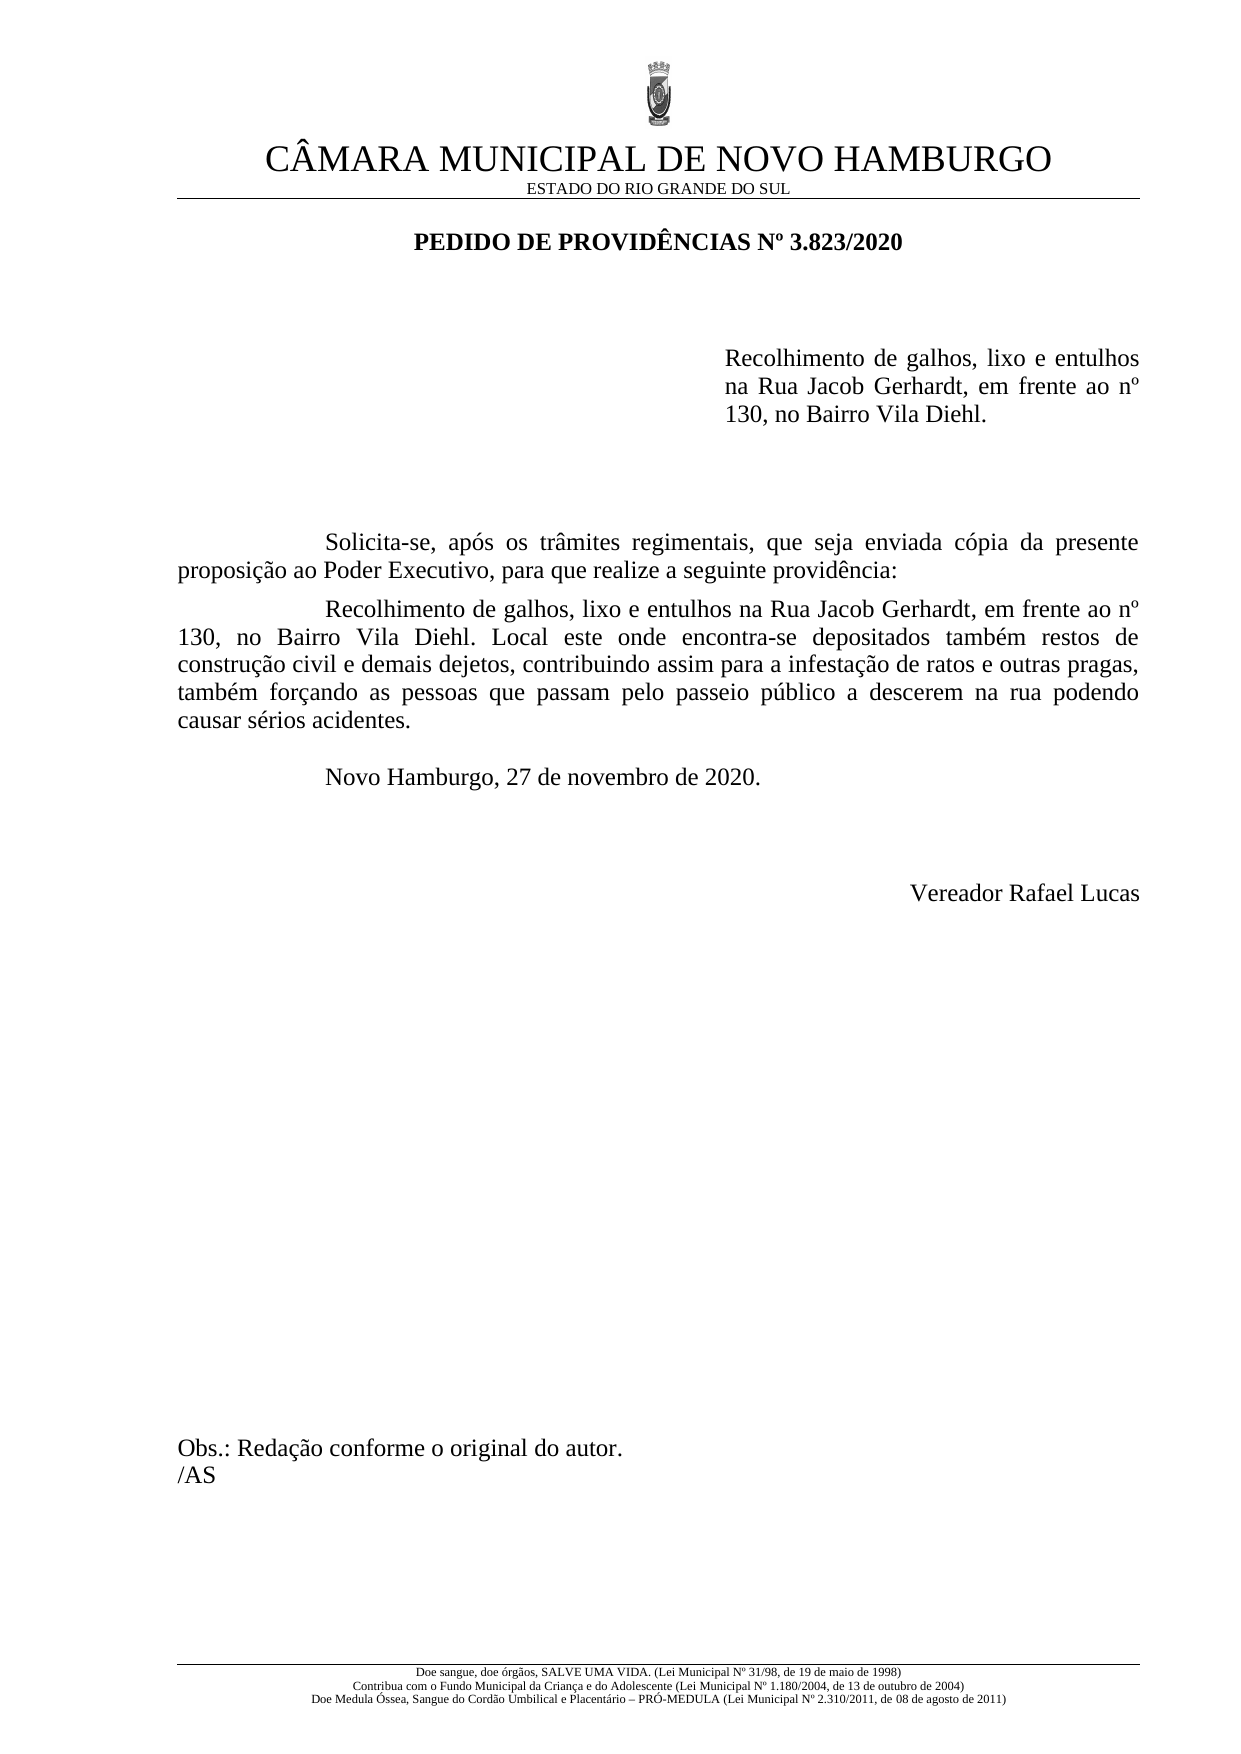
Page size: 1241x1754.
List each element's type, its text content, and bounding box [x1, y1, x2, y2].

text /AS [177, 1461, 1140, 1489]
list Recolhimento de galhos, lixo e entulhos na Rua Jacob Gerhardt, em frente ao nº 130, no Bairro Vila Diehl. [687, 344, 1140, 428]
text Novo Hamburgo, 27 de novembro de 2020. [177, 763, 1140, 791]
text Vereador Rafael Lucas [649, 879, 1140, 907]
text Obs.: Redação conforme o original do autor. [177, 1434, 1140, 1461]
text PEDIDO DE PROVIDÊNCIAS Nº 3.823/2020 [177, 228, 1140, 256]
text Recolhimento de galhos, lixo e entulhos na Rua Jacob Gerhardt, em frente ao nº 130, no Bairro Vila Diehl. Local este onde encontra-se depositados também restos de construção civil e demais dejetos, contribuindo assim para a infestação de ratos e outras pragas, também forçando as pessoas que passam pelo passeio público a descerem na rua podendo causar sérios acidentes. [177, 595, 1140, 734]
text Solicita-se, após os trâmites regimentais, que seja enviada cópia da presente proposição ao Poder Executivo, para que realize a seguinte providência: [177, 528, 1140, 583]
